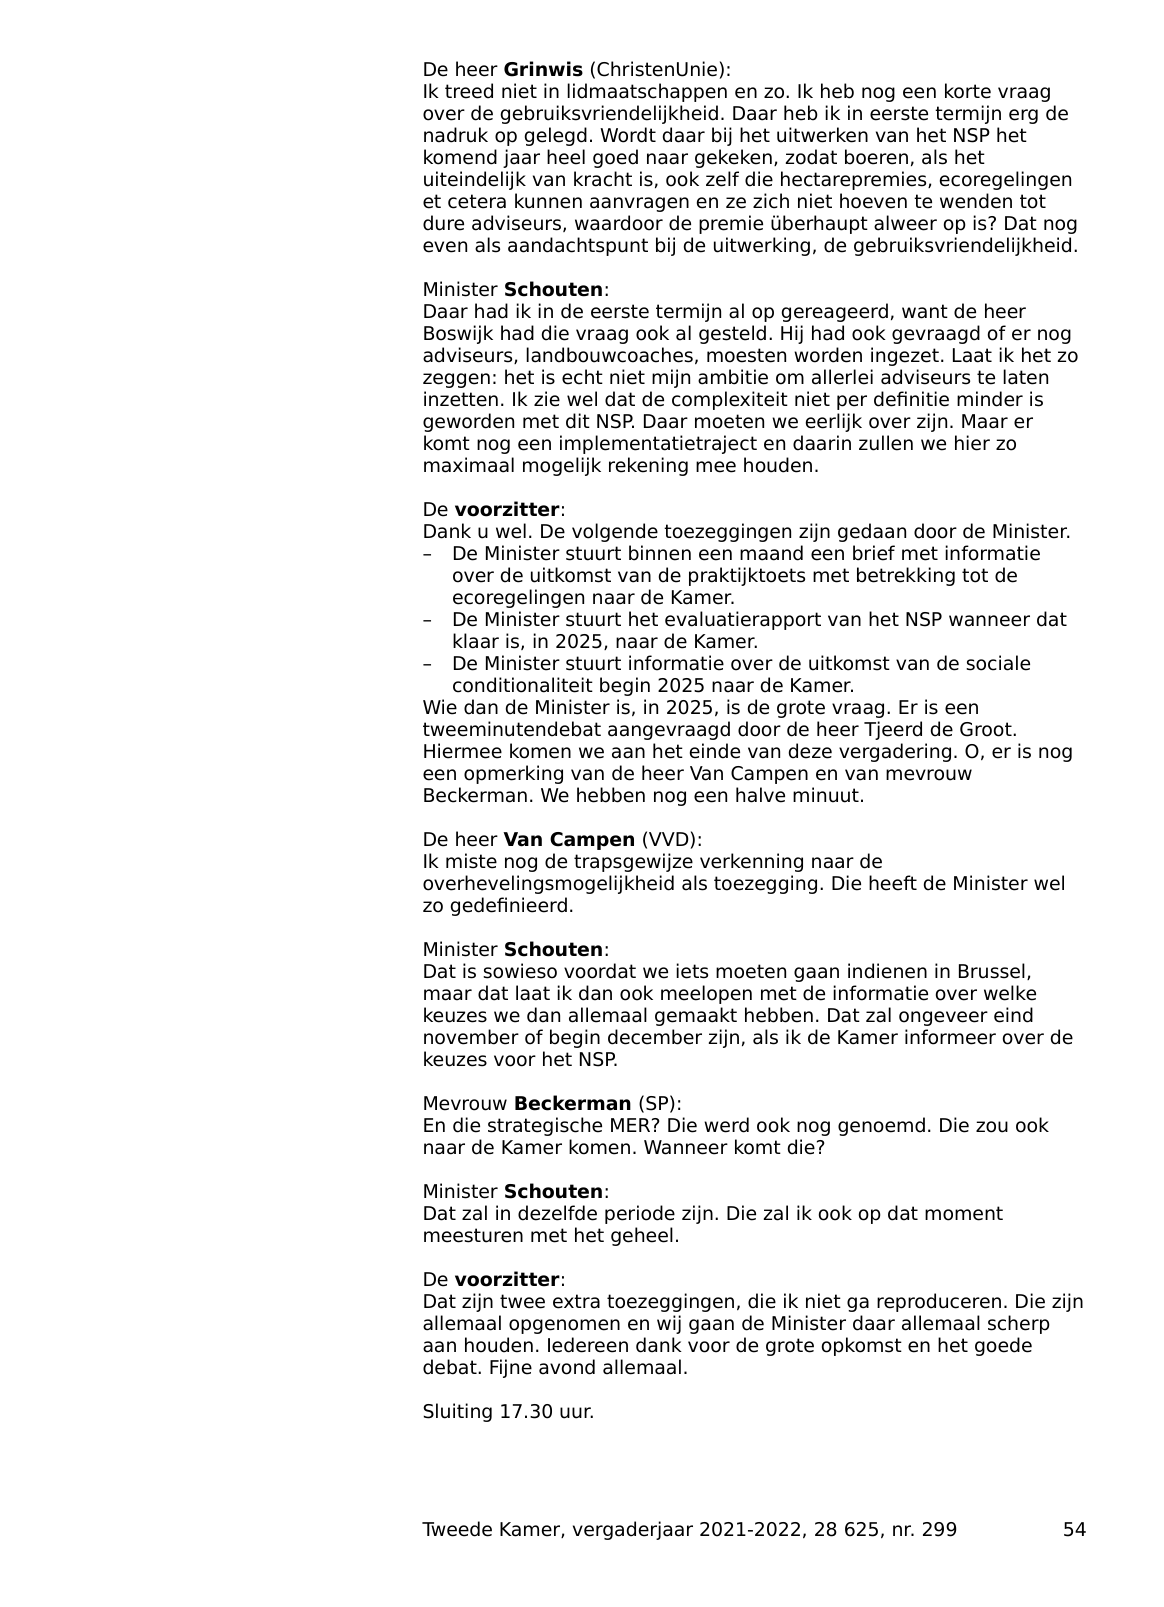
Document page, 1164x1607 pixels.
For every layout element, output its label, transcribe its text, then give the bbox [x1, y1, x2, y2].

text Sluiting 17.30 uur. [422, 1401, 1087, 1423]
text De heer Van Campen (VVD): [422, 829, 1087, 851]
text De heer Grinwis (ChristenUnie): [422, 59, 1087, 81]
text Minister Schouten: [422, 1181, 1087, 1203]
text De voorzitter: [422, 499, 1087, 521]
text Dat zal in dezelfde periode zijn. Die zal ik ook op dat moment meesturen met het geheel. [422, 1203, 1087, 1247]
text – De Minister stuurt het evaluatierapport van het NSP wanneer dat klaar is, in 2025, naar de Kamer. [422, 609, 1087, 653]
text Dank u wel. De volgende toezeggingen zijn gedaan door de Minister. [422, 521, 1087, 543]
text De voorzitter: [422, 1269, 1087, 1291]
text En die strategische MER? Die werd ook nog genoemd. Die zou ook naar de Kamer komen. Wanneer komt die? [422, 1115, 1087, 1159]
text Dat is sowieso voordat we iets moeten gaan indienen in Brussel, maar dat laat ik dan ook meelopen met de informatie over welke keuzes we dan allemaal gemaakt hebben. Dat zal ongeveer eind november of begin december zijn, als ik de Kamer informeer over de keuzes voor het NSP. [422, 961, 1087, 1071]
text – De Minister stuurt informatie over de uitkomst van de sociale conditionaliteit begin 2025 naar de Kamer. [422, 653, 1087, 697]
text Ik miste nog de trapsgewijze verkenning naar de overhevelingsmogelijkheid als toezegging. Die heeft de Minister wel zo gedefinieerd. [422, 851, 1087, 917]
text Dat zijn twee extra toezeggingen, die ik niet ga reproduceren. Die zijn allemaal opgenomen en wij gaan de Minister daar allemaal scherp aan houden. Iedereen dank voor de grote opkomst en het goede debat. Fijne avond allemaal. [422, 1291, 1087, 1379]
text Mevrouw Beckerman (SP): [422, 1093, 1087, 1115]
text Wie dan de Minister is, in 2025, is de grote vraag. Er is een tweeminutendebat aangevraagd door de heer Tjeerd de Groot. Hiermee komen we aan het einde van deze vergadering. O, er is nog een opmerking van de heer Van Campen en van mevrouw Beckerman. We hebben nog een halve minuut. [422, 697, 1087, 807]
text Daar had ik in de eerste termijn al op gereageerd, want de heer Boswijk had die vraag ook al gesteld. Hij had ook gevraagd of er nog adviseurs, landbouwcoaches, moesten worden ingezet. Laat ik het zo zeggen: het is echt niet mijn ambitie om allerlei adviseurs te laten inzetten. Ik zie wel dat de complexiteit niet per definitie minder is geworden met dit NSP. Daar moeten we eerlijk over zijn. Maar er komt nog een implementatietraject en daarin zullen we hier zo maximaal mogelijk rekening mee houden. [422, 301, 1087, 477]
text Ik treed niet in lidmaatschappen en zo. Ik heb nog een korte vraag over de gebruiksvriendelijkheid. Daar heb ik in eerste termijn erg de nadruk op gelegd. Wordt daar bij het uitwerken van het NSP het komend jaar heel goed naar gekeken, zodat boeren, als het uiteindelijk van kracht is, ook zelf die hectarepremies, ecoregelingen et cetera kunnen aanvragen en ze zich niet hoeven te wenden tot dure adviseurs, waardoor de premie überhaupt alweer op is? Dat nog even als aandachtspunt bij de uitwerking, de gebruiksvriendelijkheid. [422, 81, 1087, 257]
text – De Minister stuurt binnen een maand een brief met informatie over de uitkomst van de praktijktoets met betrekking tot de ecoregelingen naar de Kamer. [422, 543, 1087, 609]
text Minister Schouten: [422, 939, 1087, 961]
text Minister Schouten: [422, 279, 1087, 301]
